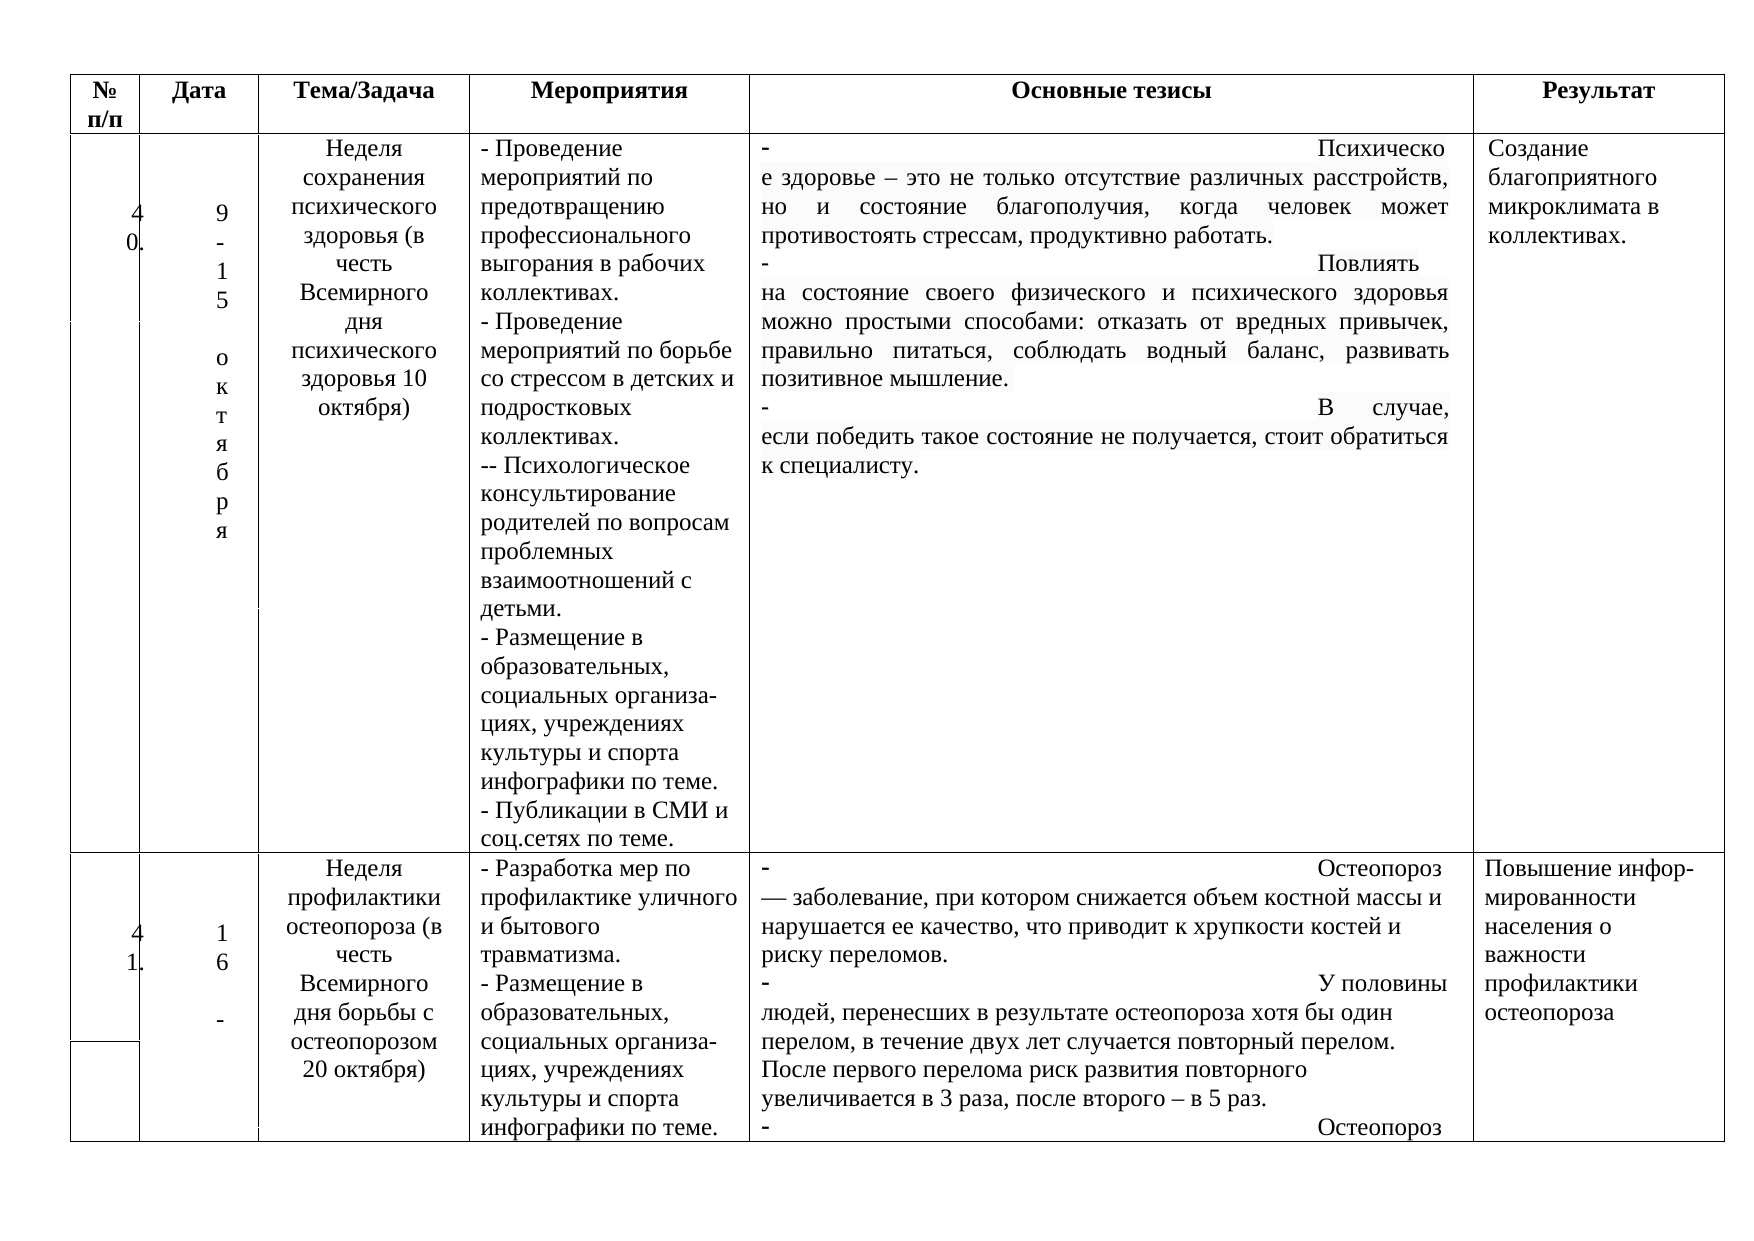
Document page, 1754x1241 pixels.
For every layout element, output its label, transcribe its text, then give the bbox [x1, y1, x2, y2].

table_header № п/п [71, 75, 139, 132]
table_header Мероприятия [470, 75, 749, 132]
table_cell Остеопороз — заболевание, при котором снижается объем костной массы и нарушается ее качество, что приводит к хрупкости костей и риску переломов. У половины людей, перенесших в результате остеопороза хотя бы один перелом, в течение двух лет случается повторный перелом. После первого перелома риск развития повторного увеличивается в 3 раза, после второго – в 5 раз. Остеопороз называют «молчаливым заболеванием», потому что годами оно может не проявлять себя. Как профилактировать развитие остеопороза: Обсудить с врачом факторы риска остеопороза и комплекс необходимых обследований; Корректировать уровень витамина D при его дефиците, согласовать со специалистом профилактическую дозу витамина D3; Употреблять продукты питания, содержащие кальций. При его дефиците риск остеопороза повышен. Иметь достаточную физическую активность, чтобы не потерять костную и мышечную массу. [750, 853, 1473, 1141]
table_cell 9-15 октября [140, 135, 151, 321]
table_header Тема/Задача [259, 75, 469, 132]
table_cell Создание благоприятного микроклимата в коллективах. [1474, 134, 1724, 852]
table_cell 16 - 22 октября [152, 854, 214, 1040]
table_cell - Разработка мер по профилактике уличного и бытового травматизма. - Размещение в образовательных, социальных организа-циях, учреждениях культуры и спорта инфографики по теме. [470, 853, 749, 1141]
table_cell 16 - 22 октября [140, 1041, 258, 1141]
table_header Основные тезисы [750, 75, 1473, 132]
table_cell 9-15 октября [152, 135, 214, 321]
table_cell - Проведение мероприятий по предотвращению профессионального выгорания в рабочих коллективах. - Проведение мероприятий по борьбе со стрессом в детских и подростковых коллективах. -- Психологическое консультирование родителей по вопросам проблемных взаимоотношений с детьми. - Размещение в образовательных, социальных организа-циях, учреждениях культуры и спорта инфографики по теме. - Публикации в СМИ и соц.сетях по теме. [470, 134, 749, 852]
table_cell Неделя сохранения психического здоровья (в честь Всемирного дня психического здоровья 10 октября) [259, 134, 469, 852]
table_cell 16 - 22 октября [140, 854, 151, 1040]
table_cell 9-15 октября [140, 322, 258, 852]
table_cell Неделя профилактики остеопороза (в честь Всемирного дня борьбы с остеопорозом 20 октября) [259, 853, 469, 1141]
table_cell Психическое здоровье – это не только отсутствие различных расстройств, но и состояние благополучия, когда человек может противостоять стрессам, продуктивно работать. Повлиять на состояние своего физического и психического здоровья можно простыми способами: отказать от вредных привычек, правильно питаться, соблюдать водный баланс, развивать позитивное мышление. В случае, если победить такое состояние не получается, стоит обратиться к специалисту. [750, 134, 1473, 852]
table_header Результат [1474, 75, 1724, 132]
table_cell [71, 854, 139, 1040]
table_cell [71, 135, 139, 321]
table_cell [71, 1042, 139, 1141]
table_header Дата [140, 75, 258, 132]
table_cell Повышение инфор-мированности населения о важности профилактики остеопороза [1474, 853, 1724, 1141]
table_cell 9-15 октября [152, 135, 258, 608]
table_cell 16 - 22 октября [152, 854, 258, 1127]
table_cell [71, 322, 139, 852]
